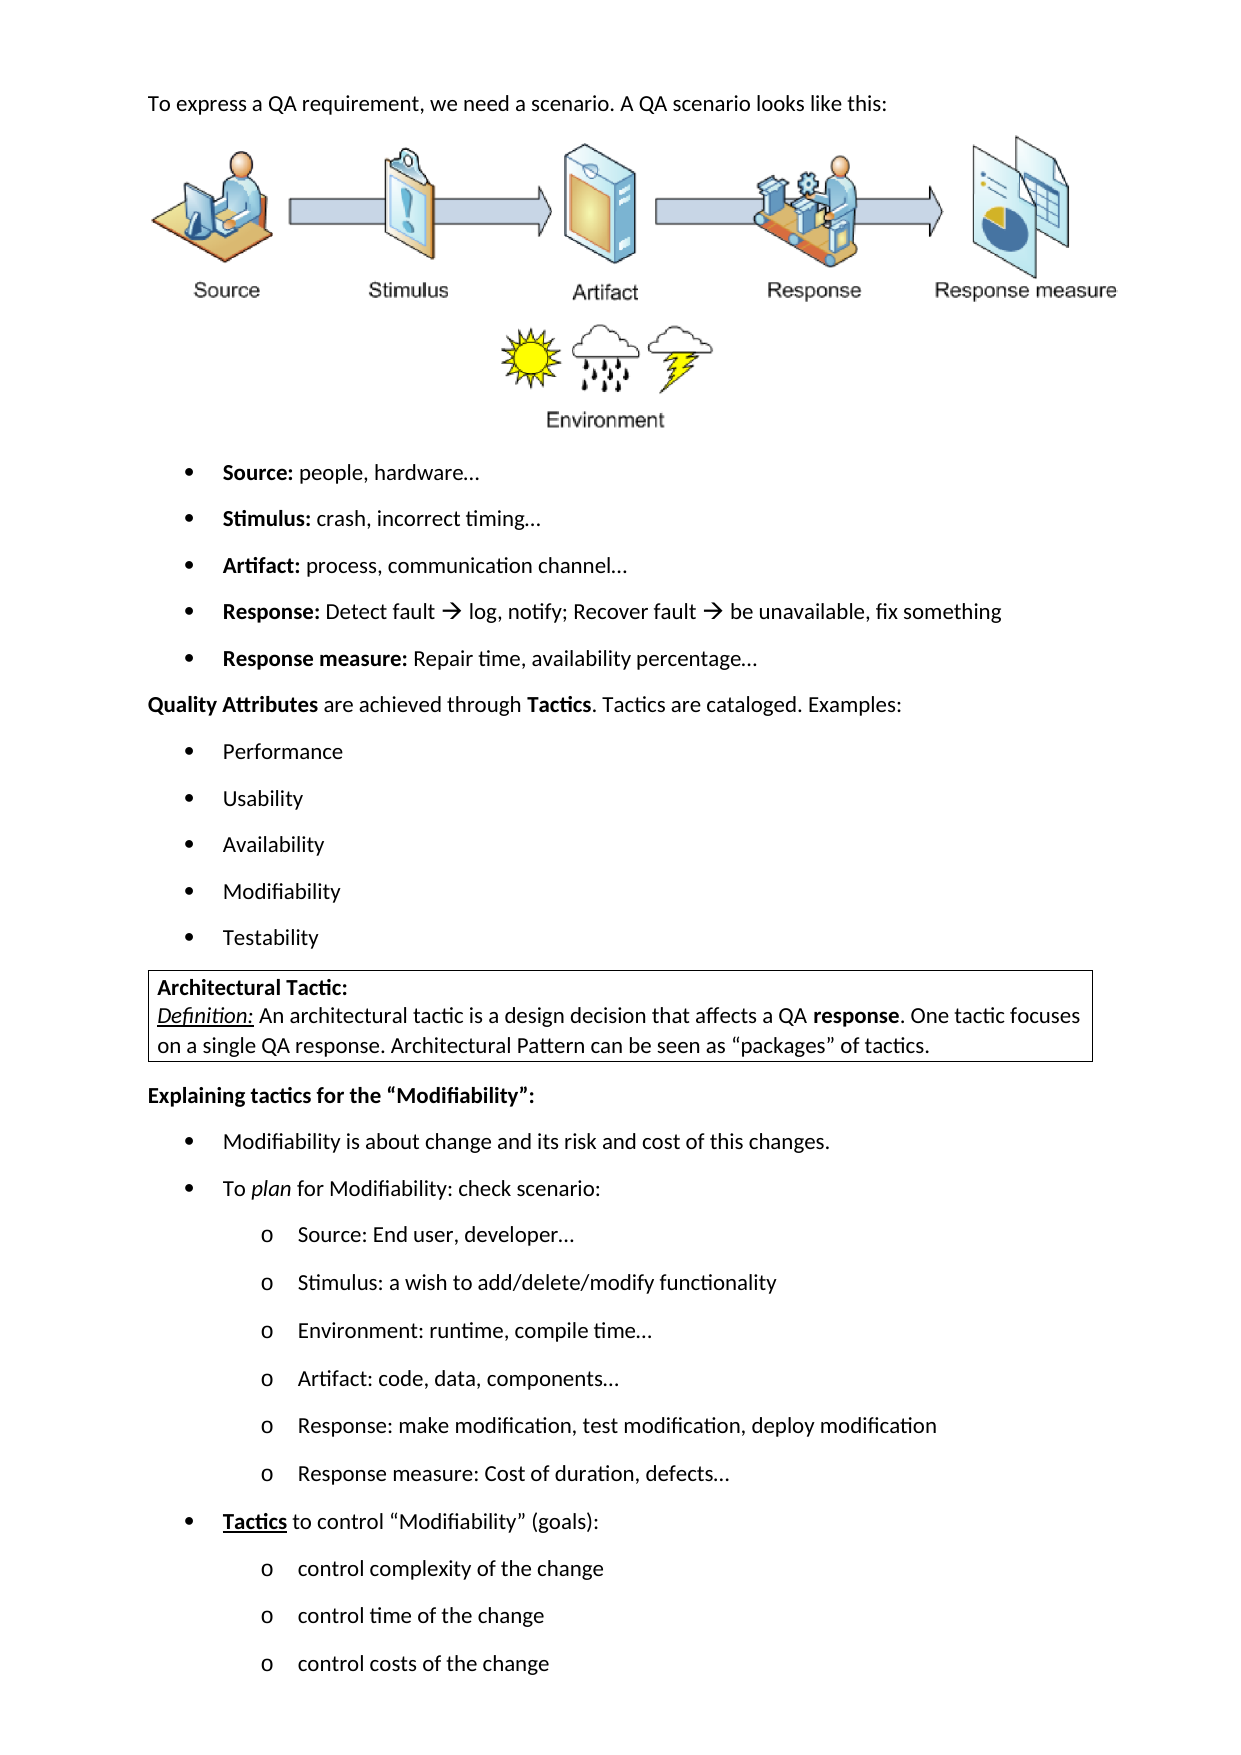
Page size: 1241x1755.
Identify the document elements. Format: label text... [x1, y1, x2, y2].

list control complexity of the change [260, 1554, 1093, 1583]
list control time of the change [260, 1602, 1093, 1631]
list Artifact: process, communication channel… [185, 551, 1093, 579]
list Response measure: Cost of duration, defects… [260, 1459, 1093, 1489]
list Environment: runtime, compile time… [260, 1316, 1093, 1345]
text Explaining tactics for the “Modifiability”: [148, 1081, 1093, 1109]
text Architectural Tactic: [149, 971, 1092, 998]
list Stimulus: a wish to add/delete/modify functionality [260, 1268, 1093, 1297]
list Response measure: Repair time, availability percentage… [185, 644, 1093, 672]
list Artifact: code, data, components… [260, 1364, 1093, 1393]
list Testability [185, 923, 1093, 951]
list Stimulus: crash, incorrect timing… [185, 504, 1093, 532]
list Availability [185, 830, 1093, 858]
list Source: End user, developer… [260, 1220, 1093, 1249]
list To plan for Modifiability: check scenario: [185, 1174, 1093, 1202]
text Definition: An architectural tactic is a design decision that affects a QA response. One tactic focuses on a single QA response. Architectural Pattern can be seen as “packages” of tactics. [149, 998, 1092, 1061]
text Quality Attributes are achieved through Tactics. Tactics are cataloged. Examples: [148, 691, 1093, 719]
list Modifiability is about change and its risk and cost of this changes. [185, 1127, 1093, 1155]
list Modifiability [185, 877, 1093, 905]
list Performance [185, 737, 1093, 765]
list Response: make modification, test modification, deploy modification [260, 1412, 1093, 1441]
list control costs of the change [260, 1649, 1093, 1679]
list Usability [185, 784, 1093, 812]
list Source: people, hardware… [185, 458, 1093, 486]
list Tactics to control “Modifiability” (goals): [185, 1507, 1093, 1535]
list Response: Detect fault  log, notify; Recover fault  be unavailable, fix something [185, 597, 1093, 626]
text To express a QA requirement, we need a scenario. A QA scenario looks like this: [148, 89, 1093, 118]
